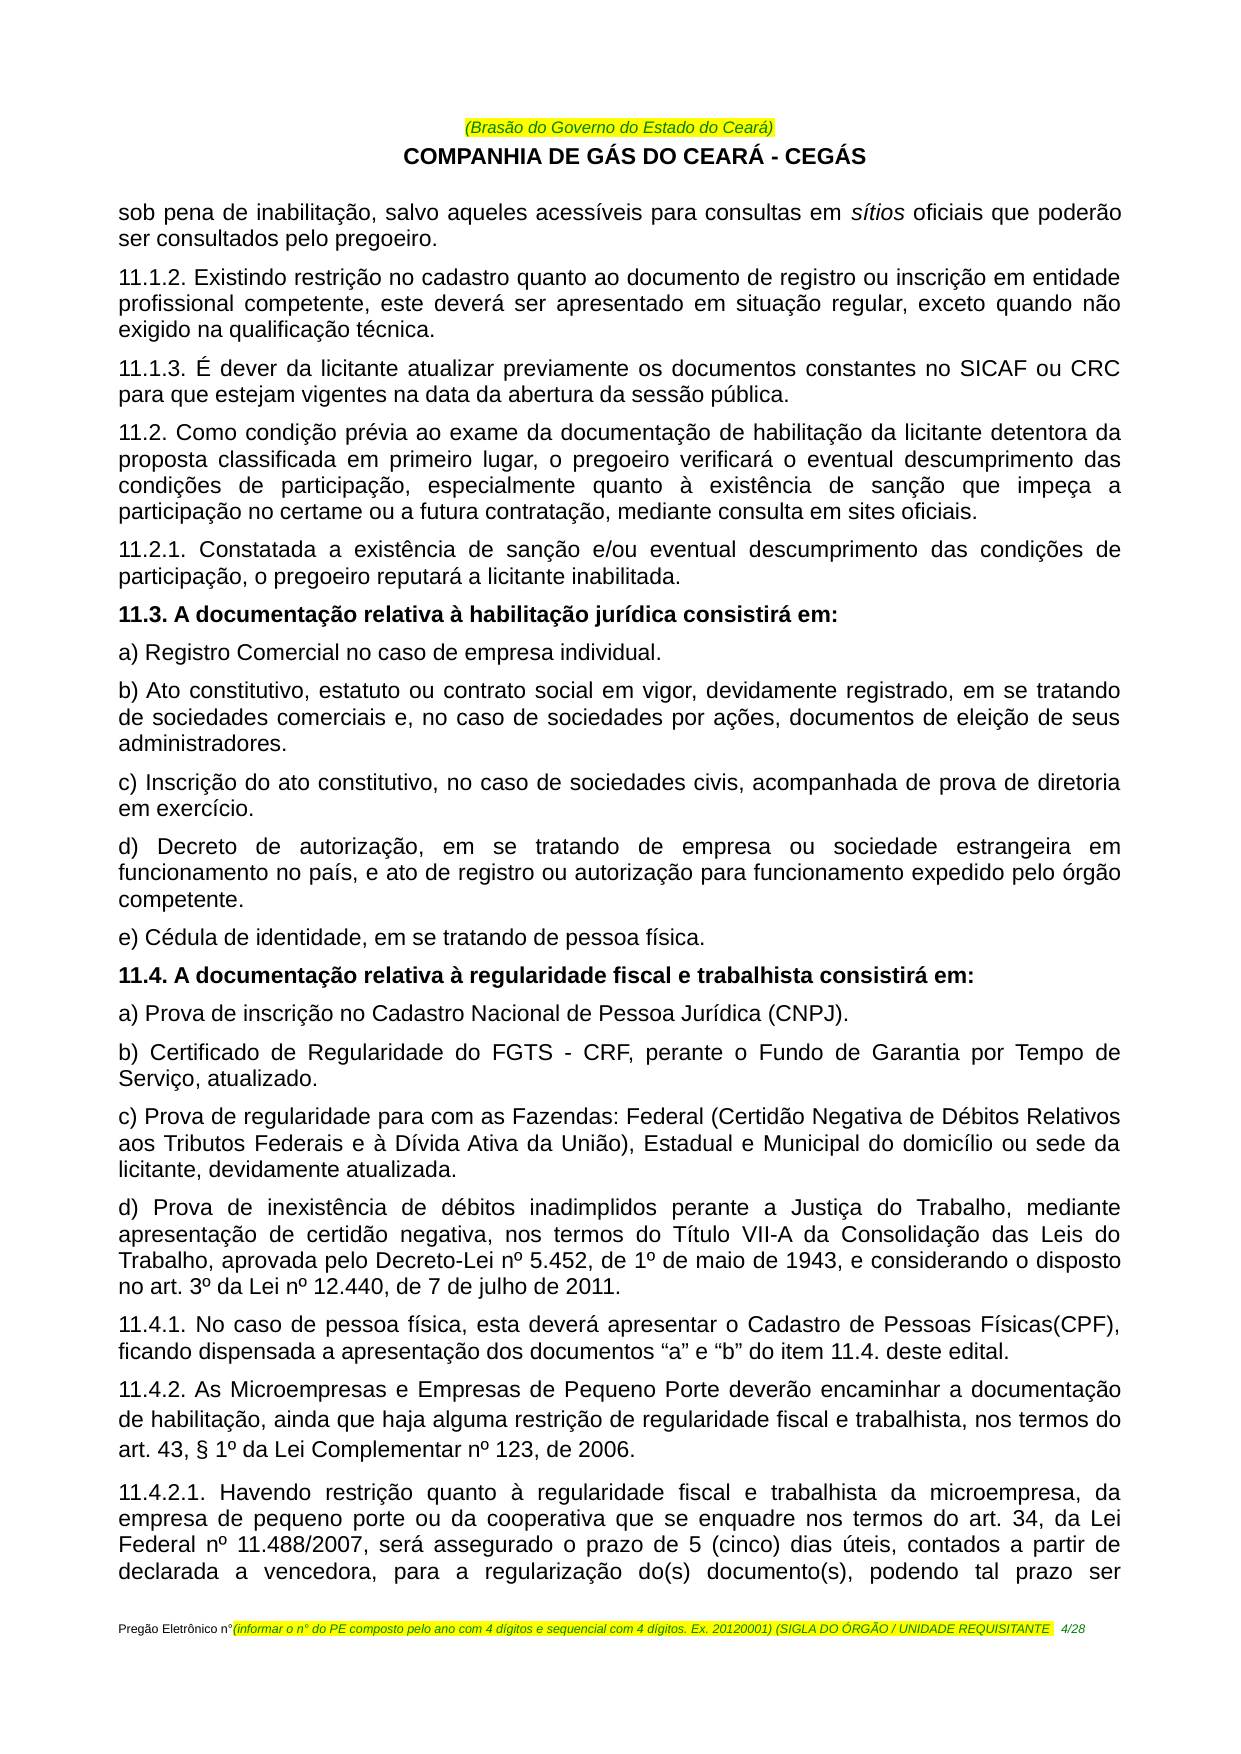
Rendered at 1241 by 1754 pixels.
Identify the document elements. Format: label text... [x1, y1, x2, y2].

text 11.1.3. É dever da licitante atualizar previamente os documentos constantes no SICAF ou CRC para que estejam vigentes na data da abertura da sessão pública. [118, 354, 1122, 407]
text 11.4.2.1. Havendo restrição quanto à regularidade fiscal e trabalhista da microempresa, da empresa de pequeno porte ou da cooperativa que se enquadre nos termos do art. 34, da Lei Federal nº 11.488/2007, será assegurado o prazo de 5 (cinco) dias úteis, contados a partir de declarada a vencedora, para a regularização do(s) documento(s), podendo tal prazo ser [118, 1478, 1122, 1584]
text a) Prova de inscrição no Cadastro Nacional de Pessoa Jurídica (CNPJ). [118, 1000, 1122, 1027]
text c) Prova de regularidade para com as Fazendas: Federal (Certidão Negativa de Débitos Relativos aos Tributos Federais e à Dívida Ativa da União), Estadual e Municipal do domicílio ou sede da licitante, devidamente atualizada. [118, 1103, 1122, 1182]
text d) Decreto de autorização, em se tratando de empresa ou sociedade estrangeira em funcionamento no país, e ato de registro ou autorização para funcionamento expedido pelo órgão competente. [118, 833, 1122, 912]
text a) Registro Comercial no caso de empresa individual. [118, 639, 1122, 666]
text 11.1.2. Existindo restrição no cadastro quanto ao documento de registro ou inscrição em entidade profissional competente, este deverá ser apresentado em situação regular, exceto quando não exigido na qualificação técnica. [118, 264, 1122, 343]
list 11.4.2. As Microempresas e Empresas de Pequeno Porte deverão encaminhar a documentação de habilitação, ainda que haja alguma restrição de regularidade fiscal e trabalhista, nos termos do art. 43, § 1º da Lei Complementar nº 123, de 2006. [118, 1376, 1122, 1463]
text b) Ato constitutivo, estatuto ou contrato social em vigor, devidamente registrado, em se tratando de sociedades comerciais e, no caso de sociedades por ações, documentos de eleição de seus administradores. [118, 677, 1122, 757]
text 11.3. A documentação relativa à habilitação jurídica consistirá em: [118, 601, 1122, 627]
text d) Prova de inexistência de débitos inadimplidos perante a Justiça do Trabalho, mediante apresentação de certidão negativa, nos termos do Título VII-A da Consolidação das Leis do Trabalho, aprovada pelo Decreto-Lei nº 5.452, de 1º de maio de 1943, e considerando o disposto no art. 3º da Lei nº 12.440, de 7 de julho de 2011. [118, 1194, 1122, 1299]
text 11.2. Como condição prévia ao exame da documentação de habilitação da licitante detentora da proposta classificada em primeiro lugar, o pregoeiro verificará o eventual descumprimento das condições de participação, especialmente quanto à existência de sanção que impeça a participação no certame ou a futura contratação, mediante consulta em sites oficiais. [118, 419, 1122, 524]
text e) Cédula de identidade, em se tratando de pessoa física. [118, 924, 1122, 950]
text c) Inscrição do ato constitutivo, no caso de sociedades civis, acompanhada de prova de diretoria em exercício. [118, 768, 1122, 821]
text 11.4. A documentação relativa à regularidade fiscal e trabalhista consistirá em: [118, 962, 1122, 988]
text 11.2.1. Constatada a existência de sanção e/ou eventual descumprimento das condições de participação, o pregoeiro reputará a licitante inabilitada. [118, 536, 1122, 589]
text b) Certificado de Regularidade do FGTS - CRF, perante o Fundo de Garantia por Tempo de Serviço, atualizado. [118, 1039, 1122, 1091]
text 11.4.1. No caso de pessoa física, esta deverá apresentar o Cadastro de Pessoas Físicas(CPF), ficando dispensada a apresentação dos documentos “a” e “b” do item 11.4. deste edital. [118, 1311, 1122, 1364]
text sob pena de inabilitação, salvo aqueles acessíveis para consultas em sítios oficiais que poderão ser consultados pelo pregoeiro. [118, 199, 1122, 252]
